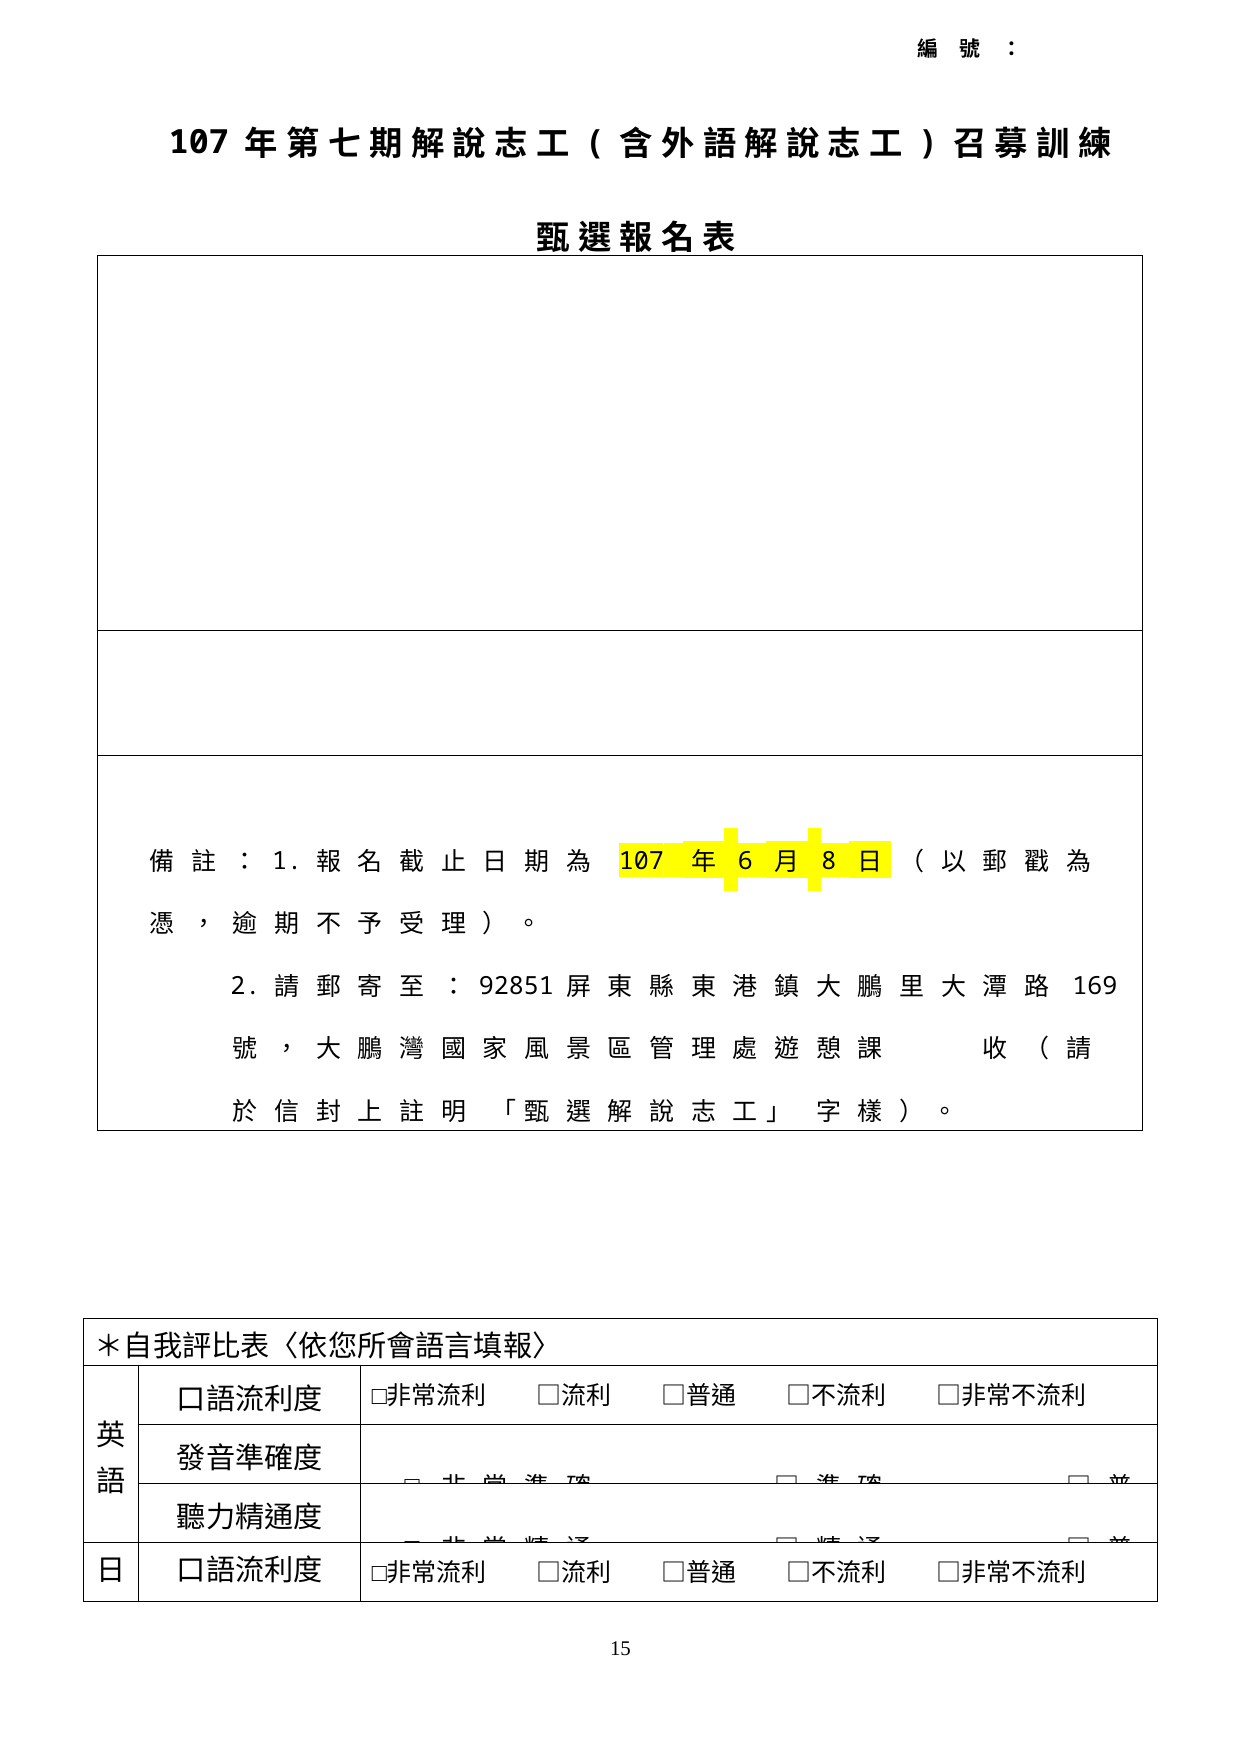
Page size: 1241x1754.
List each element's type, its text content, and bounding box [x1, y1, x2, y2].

table_cell 英語 [84, 1366, 138, 1542]
table_cell 日 [84, 1543, 138, 1601]
table_cell □非常流利 □流利 □普通 □不流利 □非常不流利 [361, 1366, 1157, 1424]
table_cell [98, 256, 1142, 630]
table_cell 口語流利度 [139, 1543, 360, 1601]
table_cell 聽力精通度 [139, 1484, 360, 1542]
table_cell □非常精通 □精通 □普通 □不精通 □非常不精通 [361, 1484, 1157, 1542]
table_header 編號： 107年第七期解說志工(含外語解說志工)召募訓練甄選報名表 [98, 5, 1143, 255]
table_cell 備註：1.報名截止日期為107年6月8日（以郵戳為憑，逾期不予受理）。 2.請郵寄至：92851屏東縣東港鎮大鵬里大潭路169號，大鵬灣國家風景區管理處遊憩課 收（請於信封上註明「甄選解說志工」字樣）。 [98, 756, 1142, 1130]
table_cell [98, 631, 1142, 755]
table_cell 口語流利度 [139, 1366, 360, 1424]
table_cell 發音準確度 [139, 1425, 360, 1483]
table_cell □非常準確 □準確 □普通 □不準確 □非常不準確 [361, 1425, 1157, 1483]
table_header ＊自我評比表〈依您所會語言填報〉 [84, 1319, 1157, 1365]
table_cell □非常流利 □流利 □普通 □不流利 □非常不流利 [361, 1543, 1157, 1601]
